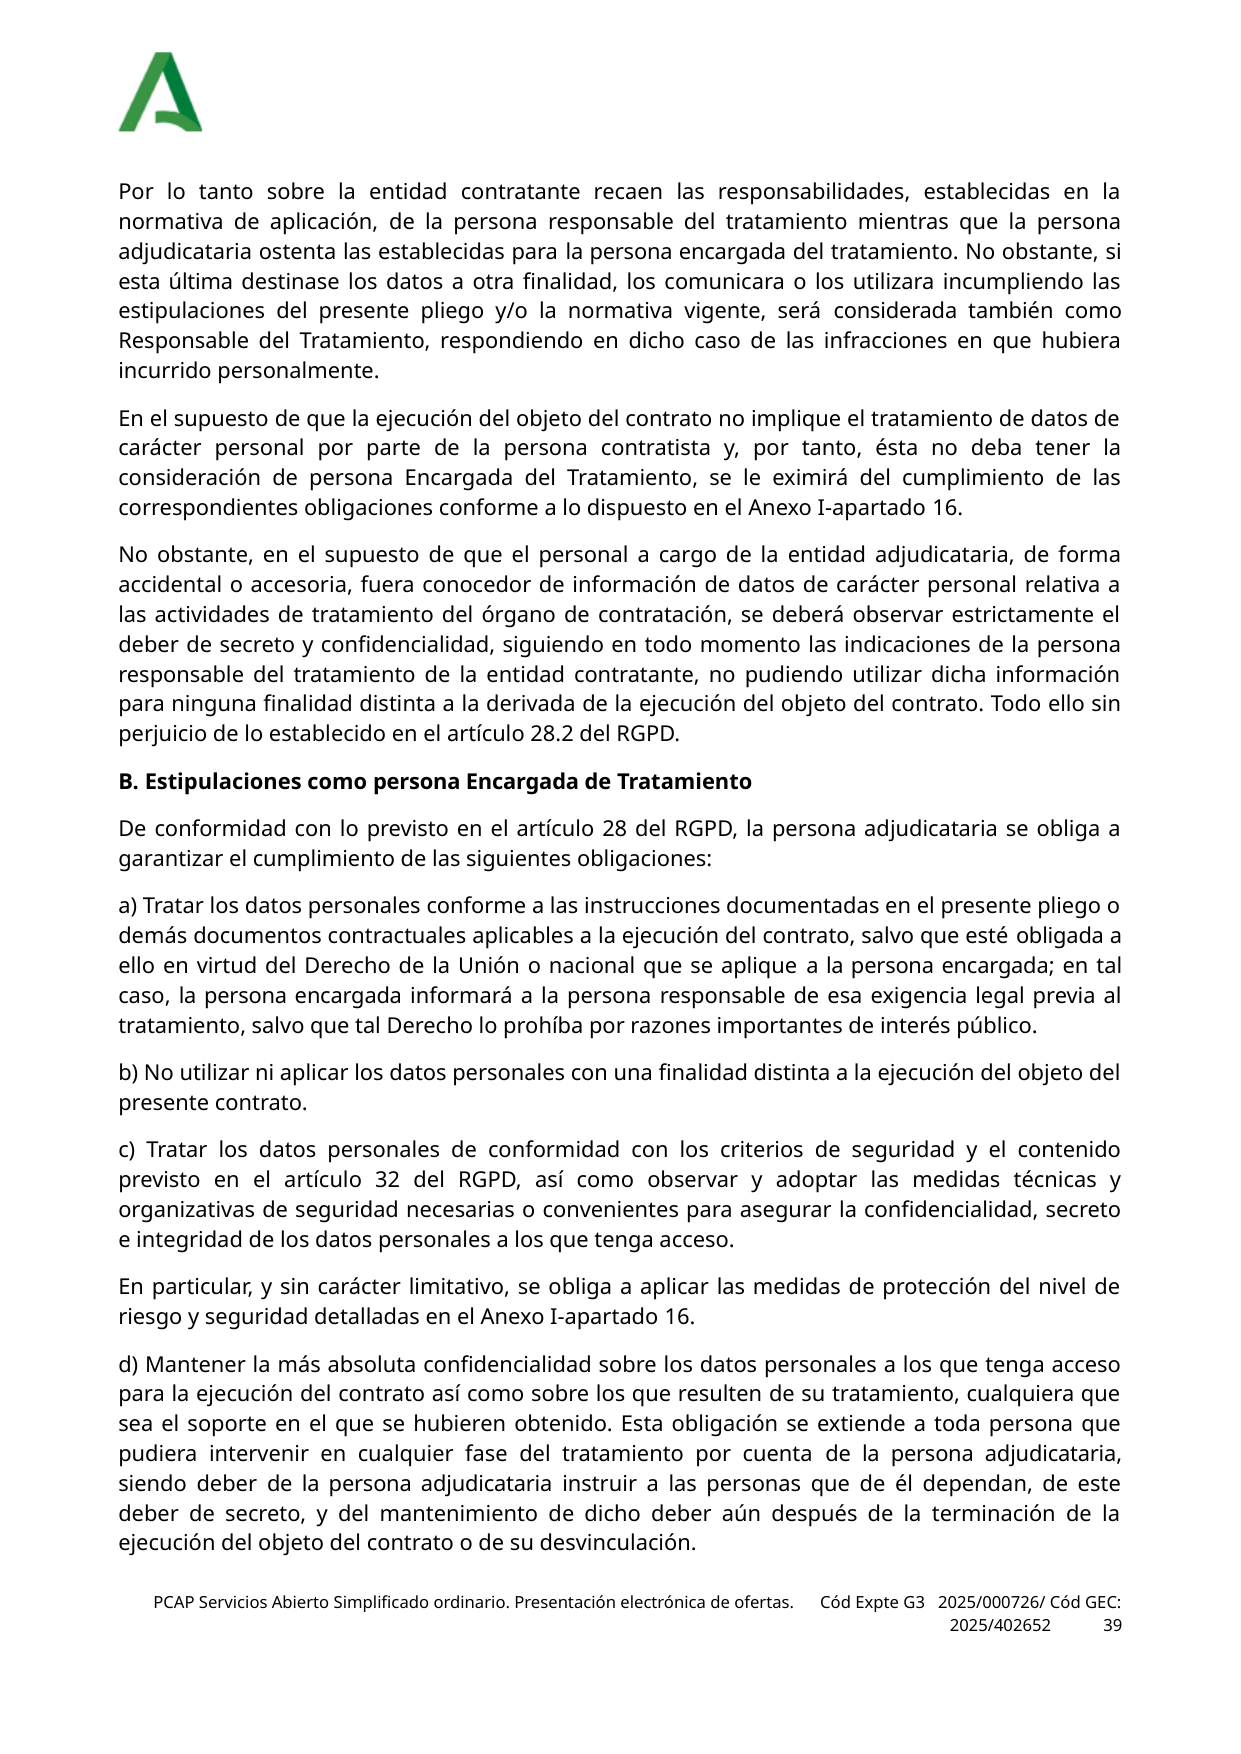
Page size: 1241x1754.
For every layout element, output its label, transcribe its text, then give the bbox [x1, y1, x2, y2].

text c) Tratar los datos personales de conformidad con los criterios de seguridad y el contenido previsto en el artículo 32 del RGPD, así como observar y adoptar las medidas técnicas y organizativas de seguridad necesarias o convenientes para asegurar la confidencialidad, secreto e integridad de los datos personales a los que tenga acceso. [118, 1134, 1122, 1254]
text d) Mantener la más absoluta confidencialidad sobre los datos personales a los que tenga acceso para la ejecución del contrato así como sobre los que resulten de su tratamiento, cualquiera que sea el soporte en el que se hubieren obtenido. Esta obligación se extiende a toda persona que pudiera intervenir en cualquier fase del tratamiento por cuenta de la persona adjudicataria, siendo deber de la persona adjudicataria instruir a las personas que de él dependan, de este deber de secreto, y del mantenimiento de dicho deber aún después de la terminación de la ejecución del objeto del contrato o de su desvinculación. [118, 1349, 1122, 1557]
text b) No utilizar ni aplicar los datos personales con una finalidad distinta a la ejecución del objeto del presente contrato. [118, 1057, 1122, 1117]
text No obstante, en el supuesto de que el personal a cargo de la entidad adjudicataria, de forma accidental o accesoria, fuera conocedor de información de datos de carácter personal relativa a las actividades de tratamiento del órgano de contratación, se deberá observar estrictamente el deber de secreto y confidencialidad, siguiendo en todo momento las indicaciones de la persona responsable del tratamiento de la entidad contratante, no pudiendo utilizar dicha información para ninguna finalidad distinta a la derivada de la ejecución del objeto del contrato. Todo ello sin perjuicio de lo establecido en el artículo 28.2 del RGPD. [118, 539, 1122, 748]
text a) Tratar los datos personales conforme a las instrucciones documentadas en el presente pliego o demás documentos contractuales aplicables a la ejecución del contrato, salvo que esté obligada a ello en virtud del Derecho de la Unión o nacional que se aplique a la persona encargada; en tal caso, la persona encargada informará a la persona responsable de esa exigencia legal previa al tratamiento, salvo que tal Derecho lo prohíba por razones importantes de interés público. [118, 891, 1122, 1039]
text En particular, y sin carácter limitativo, se obliga a aplicar las medidas de protección del nivel de riesgo y seguridad detalladas en el Anexo I-apartado 16. [118, 1271, 1122, 1331]
text Por lo tanto sobre la entidad contratante recaen las responsabilidades, establecidas en la normativa de aplicación, de la persona responsable del tratamiento mientras que la persona adjudicataria ostenta las establecidas para la persona encargada del tratamiento. No obstante, si esta última destinase los datos a otra finalidad, los comunicara o los utilizara incumpliendo las estipulaciones del presente pliego y/o la normativa vigente, será considerada también como Responsable del Tratamiento, respondiendo en dicho caso de las infracciones en que hubiera incurrido personalmente. [118, 176, 1122, 385]
picture [171, 9, 203, 151]
text B. Estipulaciones como persona Encargada de Tratamiento [118, 766, 1122, 796]
text De conformidad con lo previsto en el artículo 28 del RGPD, la persona adjudicataria se obliga a garantizar el cumplimiento de las siguientes obligaciones: [118, 813, 1122, 873]
text En el supuesto de que la ejecución del objeto del contrato no implique el tratamiento de datos de carácter personal por parte de la persona contratista y, por tanto, ésta no deba tener la consideración de persona Encargada del Tratamiento, se le eximirá del cumplimiento de las correspondientes obligaciones conforme a lo dispuesto en el Anexo I-apartado 16. [118, 403, 1122, 522]
